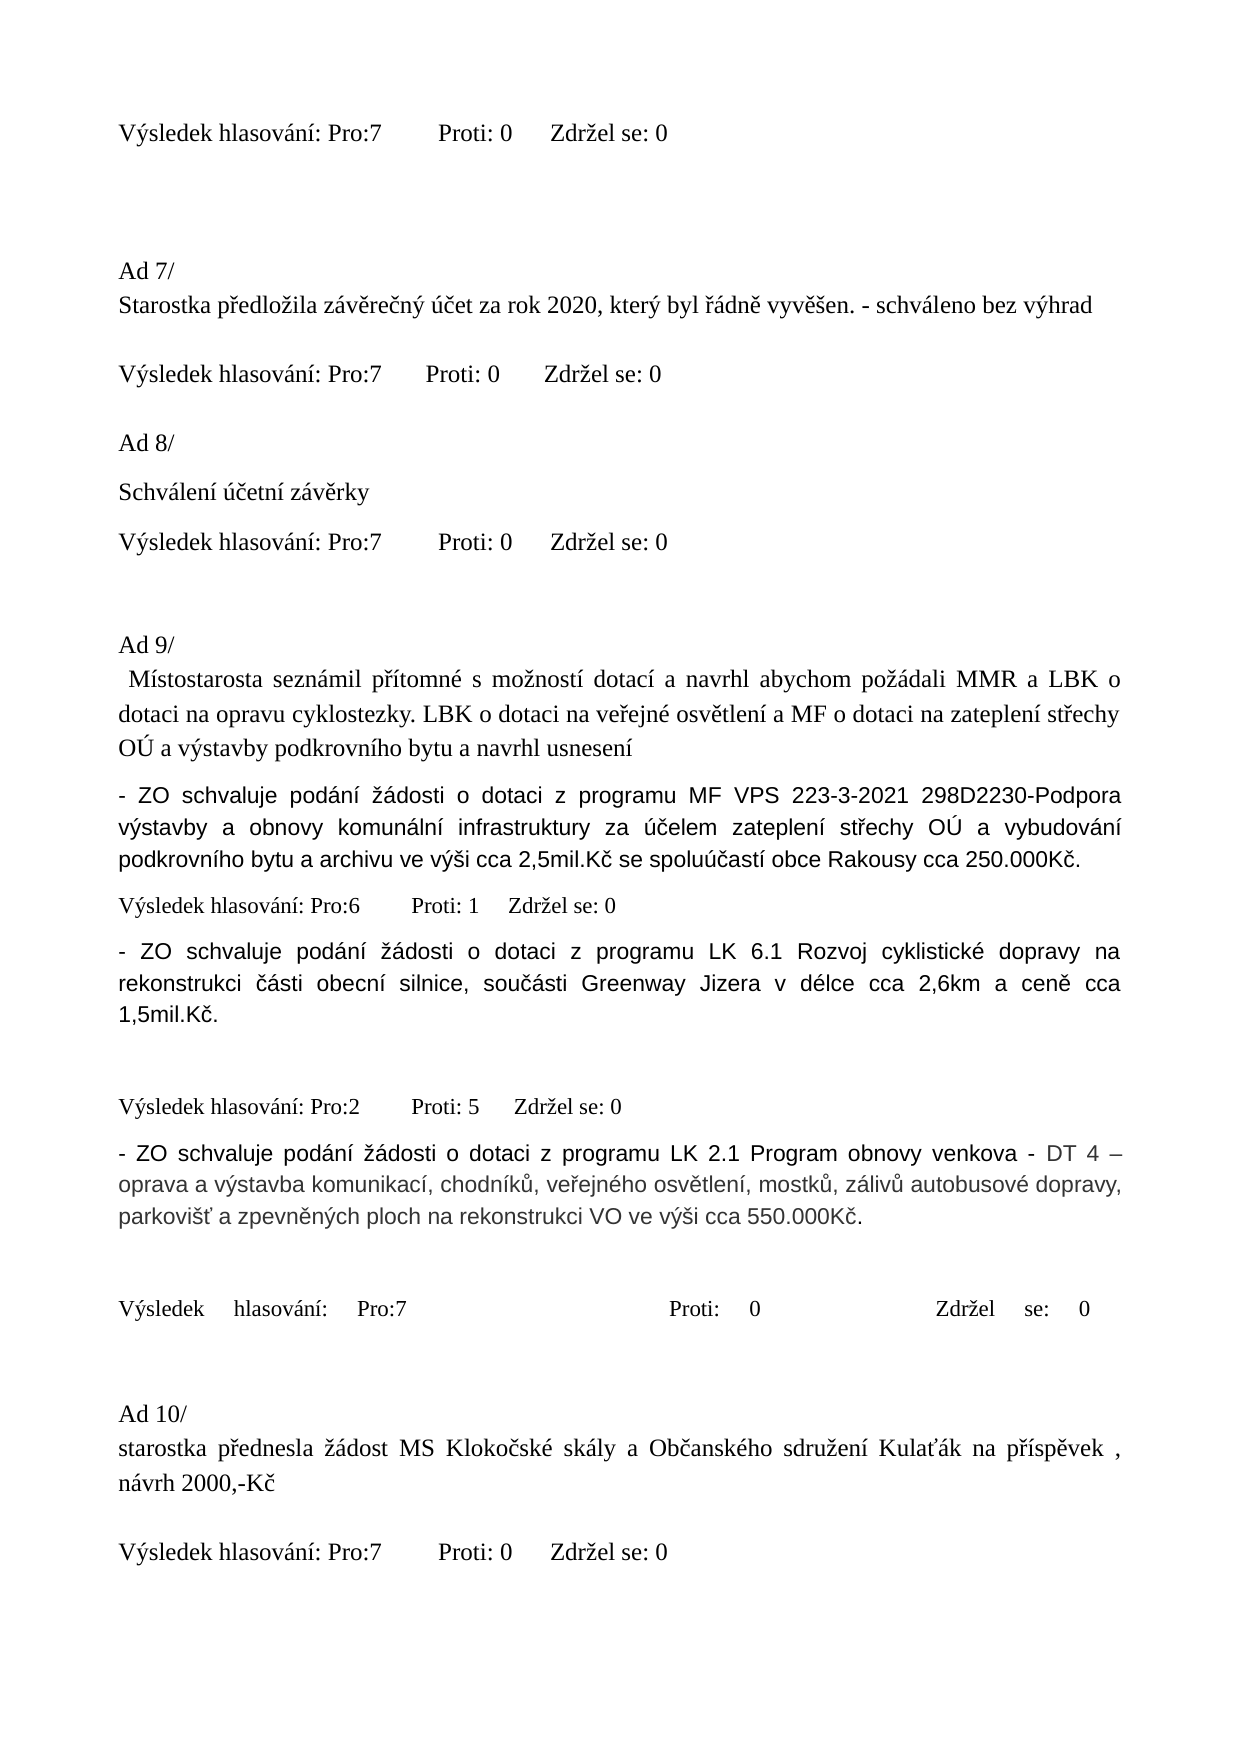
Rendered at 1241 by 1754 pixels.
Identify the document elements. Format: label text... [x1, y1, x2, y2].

text Výsledek hlasování: Pro:6 Proti: 1 Zdržel se: 0 [118, 892, 1122, 918]
text - ZO schvaluje podání žádosti o dotaci z programu MF VPS 223-3-2021 298D2230-Podpora výstavby a obnovy komunální infrastruktury za účelem zateplení střechy OÚ a vybudování podkrovního bytu a archivu ve výši cca 2,5mil.Kč se spoluúčastí obce Rakousy cca 250.000Kč. [118, 782, 1122, 872]
text - ZO schvaluje podání žádosti o dotaci z programu LK 2.1 Program obnovy venkova - DT 4 – oprava a výstavba komunikací, chodníků, veřejného osvětlení, mostků, zálivů autobusové dopravy, parkovišť a zpevněných ploch na rekonstrukci VO ve výši cca 550.000Kč. [118, 1139, 1122, 1229]
text Výsledek hlasování: Pro:7 Proti: 0 Zdržel se: 0 [118, 118, 1122, 147]
text Výsledek hlasování: Pro:7 Proti: 0 Zdržel se: 0 [118, 359, 1122, 388]
text - ZO schvaluje podání žádosti o dotaci z programu LK 6.1 Rozvoj cyklistické dopravy na rekonstrukci části obecní silnice, součásti Greenway Jizera v délce cca 2,6km a ceně cca 1,5mil.Kč. [118, 938, 1122, 1027]
text Místostarosta seznámil přítomné s možností dotací a navrhl abychom požádali MMR a LBK o dotaci na opravu cyklostezky. LBK o dotaci na veřejné osvětlení a MF o dotaci na zateplení střechy OÚ a výstavby podkrovního bytu a navrhl usnesení [118, 664, 1122, 762]
text Schválení účetní závěrky [118, 477, 1122, 506]
text starostka přednesla žádost MS Klokočské skály a Občanského sdružení Kulaťák na příspěvek , návrh 2000,-Kč [118, 1433, 1122, 1497]
text Výsledek hlasování: Pro:7 Proti: 0 Zdržel se: 0 [118, 527, 1122, 555]
text Výsledek hlasování: Pro:7 Proti: 0 Zdržel se: 0 [118, 1295, 1122, 1353]
text Výsledek hlasování: Pro:7 Proti: 0 Zdržel se: 0 [118, 1537, 1122, 1566]
text Ad 8/ [118, 428, 1122, 457]
text Ad 10/ [118, 1399, 1122, 1428]
text Ad 7/ [118, 256, 1122, 285]
text Výsledek hlasování: Pro:2 Proti: 5 Zdržel se: 0 [118, 1093, 1122, 1120]
text Starostka předložila závěrečný účet za rok 2020, který byl řádně vyvěšen. - schváleno bez výhrad [118, 291, 1122, 319]
text Ad 9/ [118, 630, 1122, 659]
